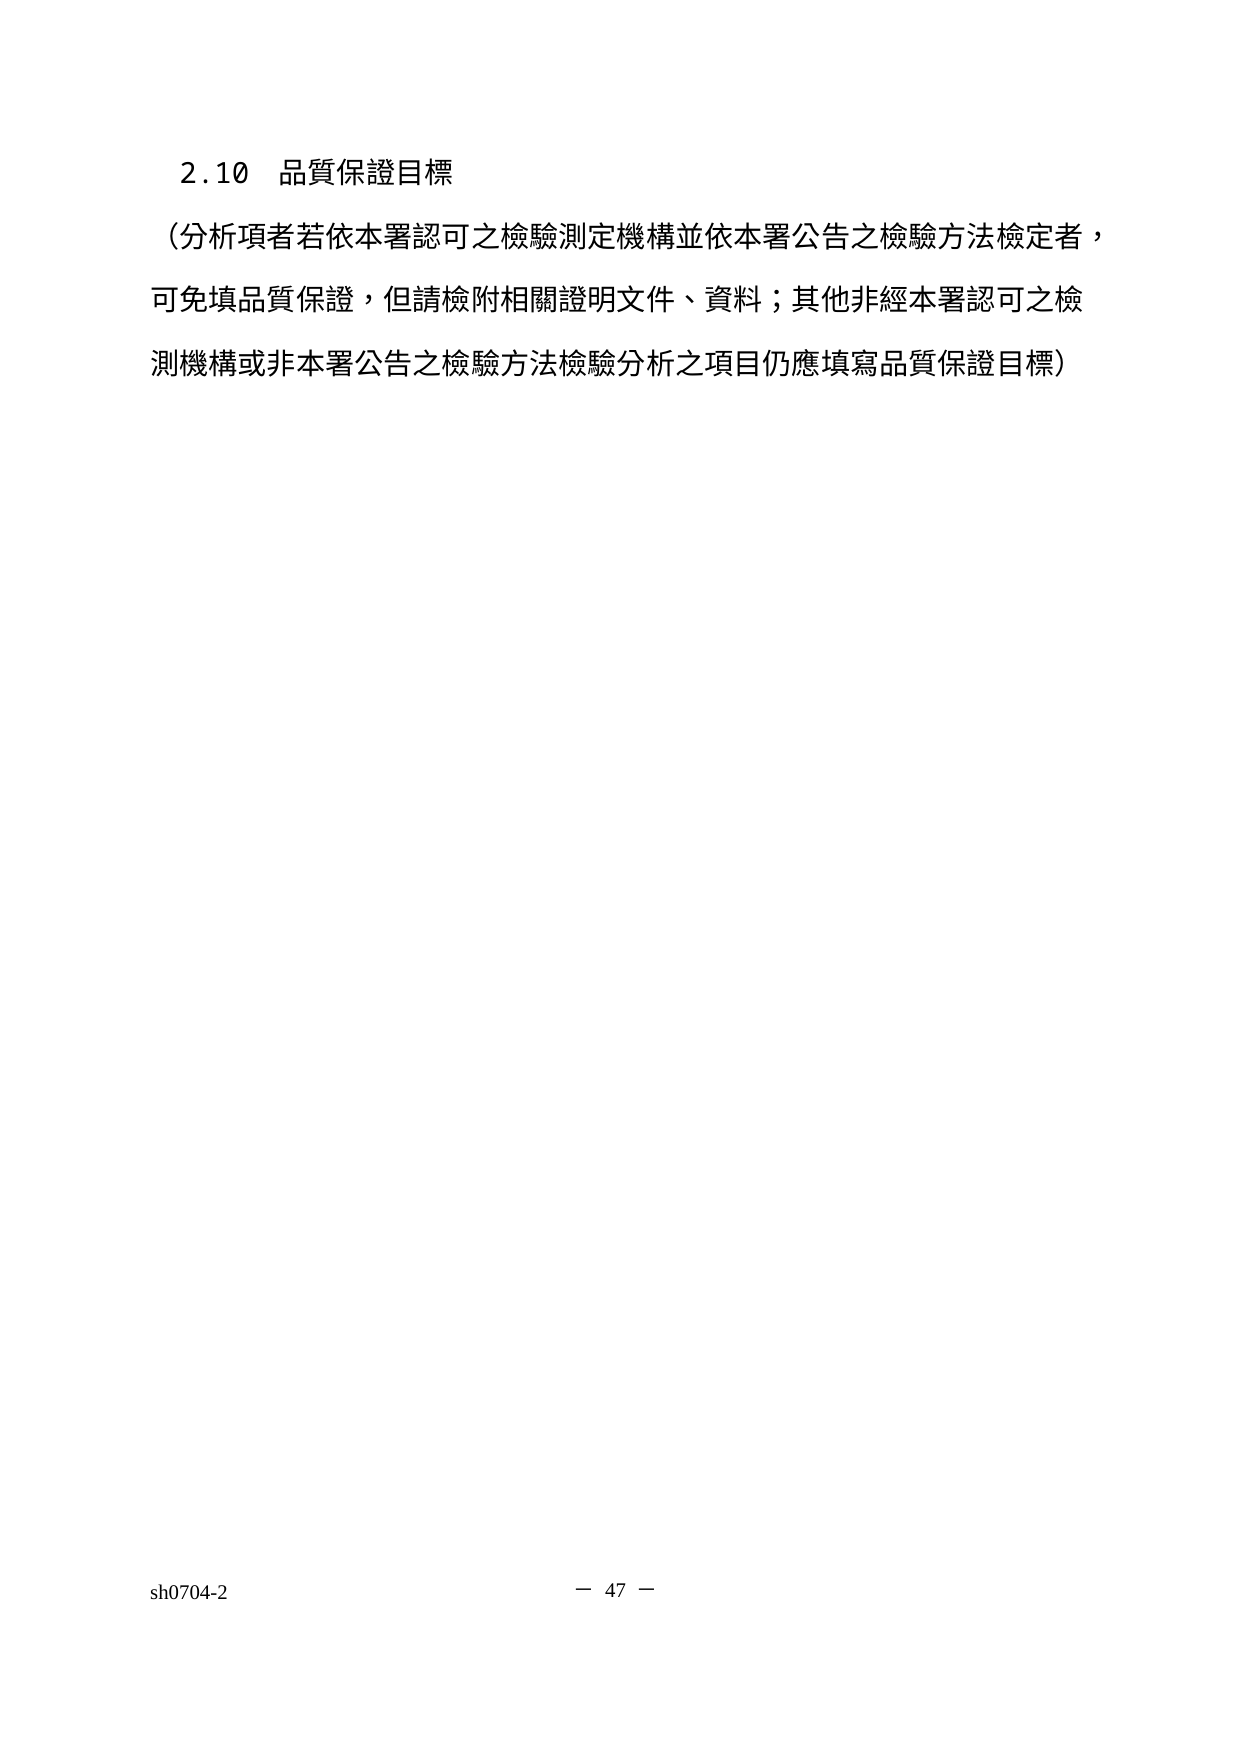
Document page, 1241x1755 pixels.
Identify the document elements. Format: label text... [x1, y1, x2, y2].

text 2.10 品質保證目標 [150, 150, 1090, 192]
text （分析項者若依本署認可之檢驗測定機構並依本署公告之檢驗方法檢定者，可免填品質保證，但請檢附相關證明文件、資料；其他非經本署認可之檢測機構或非本署公告之檢驗方法檢驗分析之項目仍應填寫品質保證目標） [150, 213, 1090, 383]
